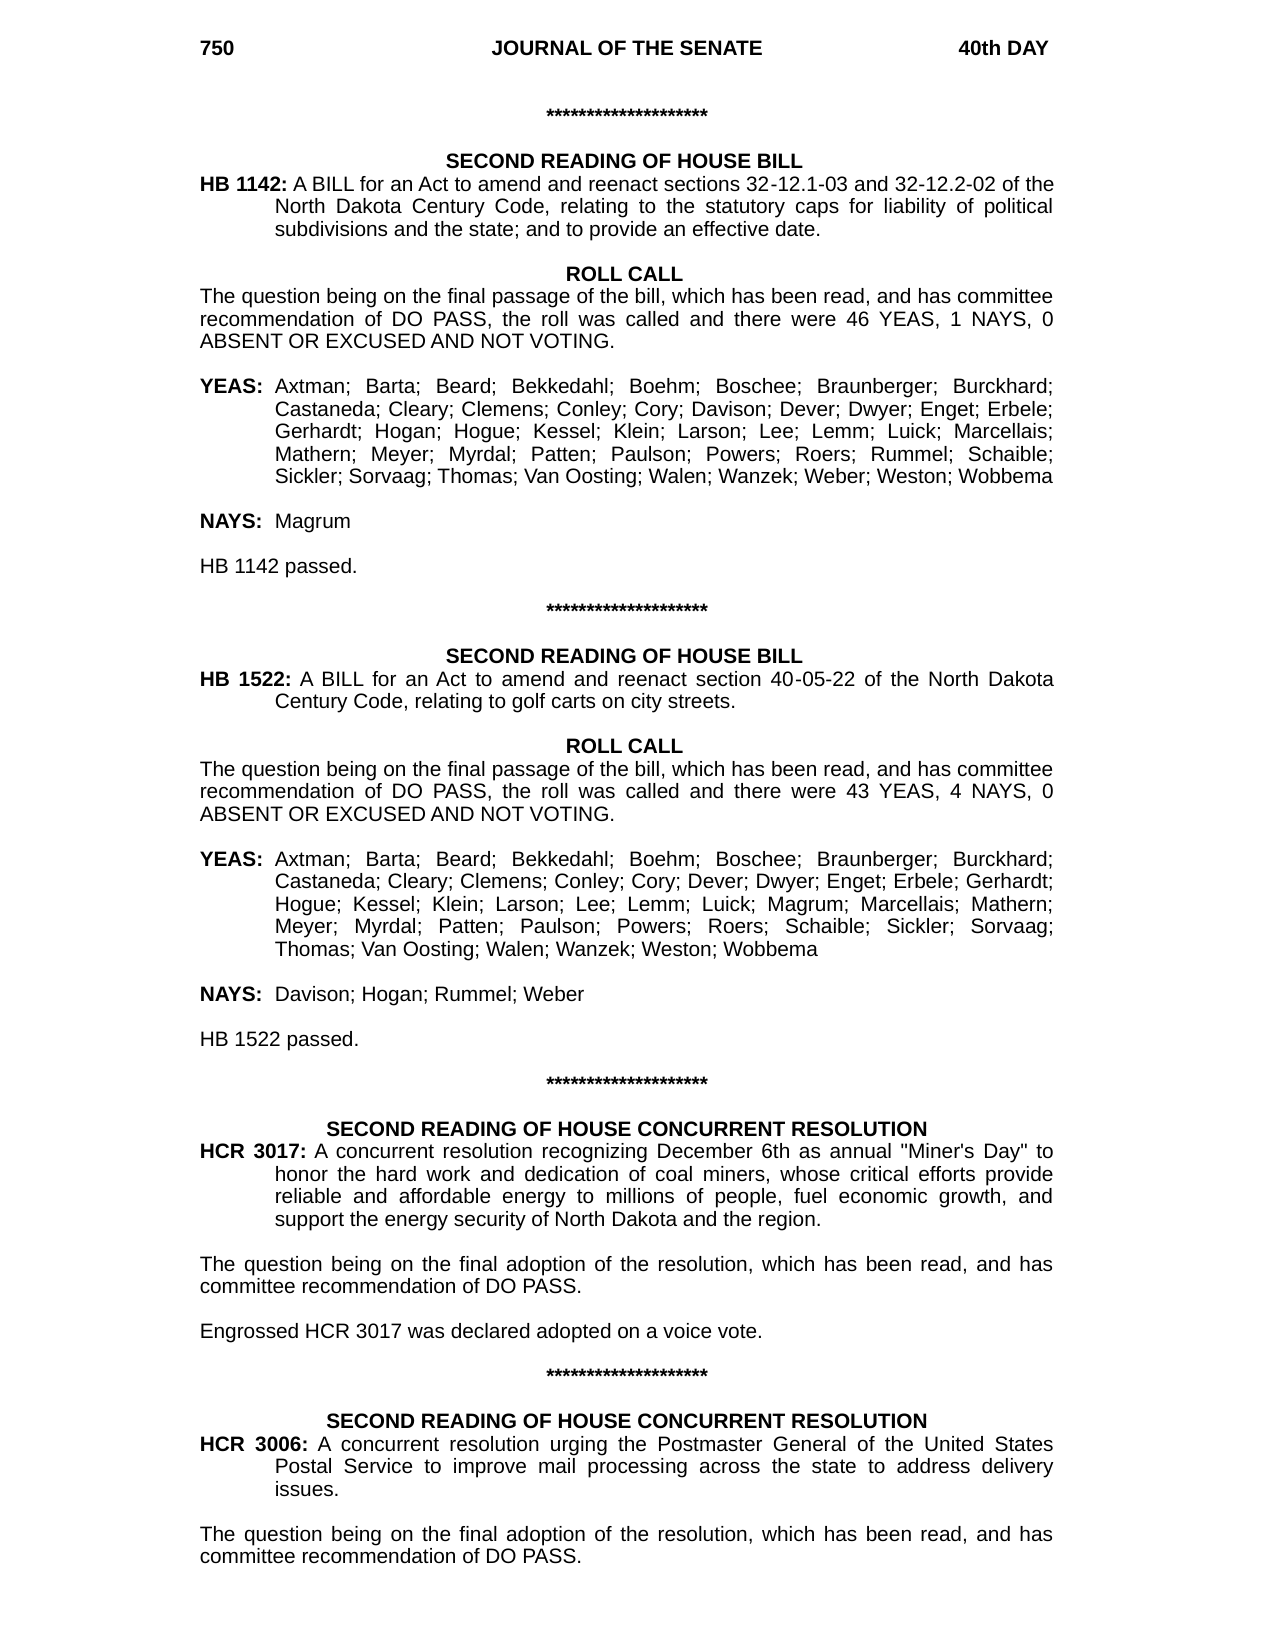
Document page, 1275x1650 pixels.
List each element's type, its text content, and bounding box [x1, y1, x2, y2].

text SECOND READING OF HOUSE CONCURRENT RESOLUTION [199, 1411, 1054, 1433]
title HB 1522: A BILL for an Act to amend and reenact section 40‑05‑22 of the North Dakota Century Code, relating to golf carts on city streets. [199, 668, 1054, 713]
title HB 1142: A BILL for an Act to amend and reenact sections 32‑12.1‑03 and 32‑12.2‑02 of the North Dakota Century Code, relating to the statutory caps for liability of political subdivisions and the state; and to provide an effective date. [199, 173, 1054, 241]
text ******************** [199, 1073, 1054, 1096]
text The question being on the final adoption of the resolution, which has been read, and has committee recommendation of DO PASS. [199, 1523, 1054, 1568]
text The question being on the final passage of the bill, which has been read, and has committee recommendation of DO PASS, the roll was called and there were 43 YEAS, 4 NAYS, 0 ABSENT OR EXCUSED AND NOT VOTING. [199, 758, 1054, 826]
text ******************** [199, 601, 1054, 623]
text ROLL CALL [199, 263, 1054, 286]
text SECOND READING OF HOUSE BILL [199, 646, 1054, 668]
text ******************** [199, 106, 1054, 128]
title NAYS: Magrum [199, 511, 1054, 533]
title YEAS: Axtman; Barta; Beard; Bekkedahl; Boehm; Boschee; Braunberger; Burckhard; Castaneda; Cleary; Clemens; Conley; Cory; Dever; Dwyer; Enget; Erbele; Gerhardt; Hogue; Kessel; Klein; Larson; Lee; Lemm; Luick; Magrum; Marcellais; Mathern; Meyer; Myrdal; Patten; Paulson; Powers; Roers; Schaible; Sickler; Sorvaag; Thomas; Van Oosting; Walen; Wanzek; Weston; Wobbema [199, 848, 1054, 961]
text SECOND READING OF HOUSE CONCURRENT RESOLUTION [199, 1118, 1054, 1141]
text The question being on the final passage of the bill, which has been read, and has committee recommendation of DO PASS, the roll was called and there were 46 YEAS, 1 NAYS, 0 ABSENT OR EXCUSED AND NOT VOTING. [199, 286, 1054, 353]
text HB 1142 passed. [199, 556, 1054, 578]
title NAYS: Davison; Hogan; Rummel; Weber [199, 983, 1054, 1006]
subtitle Page 750 [9, 9, 109, 33]
text The question being on the final adoption of the resolution, which has been read, and has committee recommendation of DO PASS. [199, 1253, 1054, 1298]
text [0, 0, 118, 42]
title YEAS: Axtman; Barta; Beard; Bekkedahl; Boehm; Boschee; Braunberger; Burckhard; Castaneda; Cleary; Clemens; Conley; Cory; Davison; Dever; Dwyer; Enget; Erbele; Gerhardt; Hogan; Hogue; Kessel; Klein; Larson; Lee; Lemm; Luick; Marcellais; Mathern; Meyer; Myrdal; Patten; Paulson; Powers; Roers; Rummel; Schaible; Sickler; Sorvaag; Thomas; Van Oosting; Walen; Wanzek; Weber; Weston; Wobbema [199, 376, 1054, 488]
title HCR 3017: A concurrent resolution recognizing December 6th as annual "Miner's Day" to honor the hard work and dedication of coal miners, whose critical efforts provide reliable and affordable energy to millions of people, fuel economic growth, and support the energy security of North Dakota and the region. [199, 1141, 1054, 1231]
title HCR 3006: A concurrent resolution urging the Postmaster General of the United States Postal Service to improve mail processing across the state to address delivery issues. [199, 1433, 1054, 1501]
text ******************** [199, 1366, 1054, 1388]
text Engrossed HCR 3017 was declared adopted on a voice vote. [199, 1321, 1054, 1343]
text SECOND READING OF HOUSE BILL [199, 151, 1054, 173]
text HB 1522 passed. [199, 1028, 1054, 1051]
text ROLL CALL [199, 736, 1054, 758]
